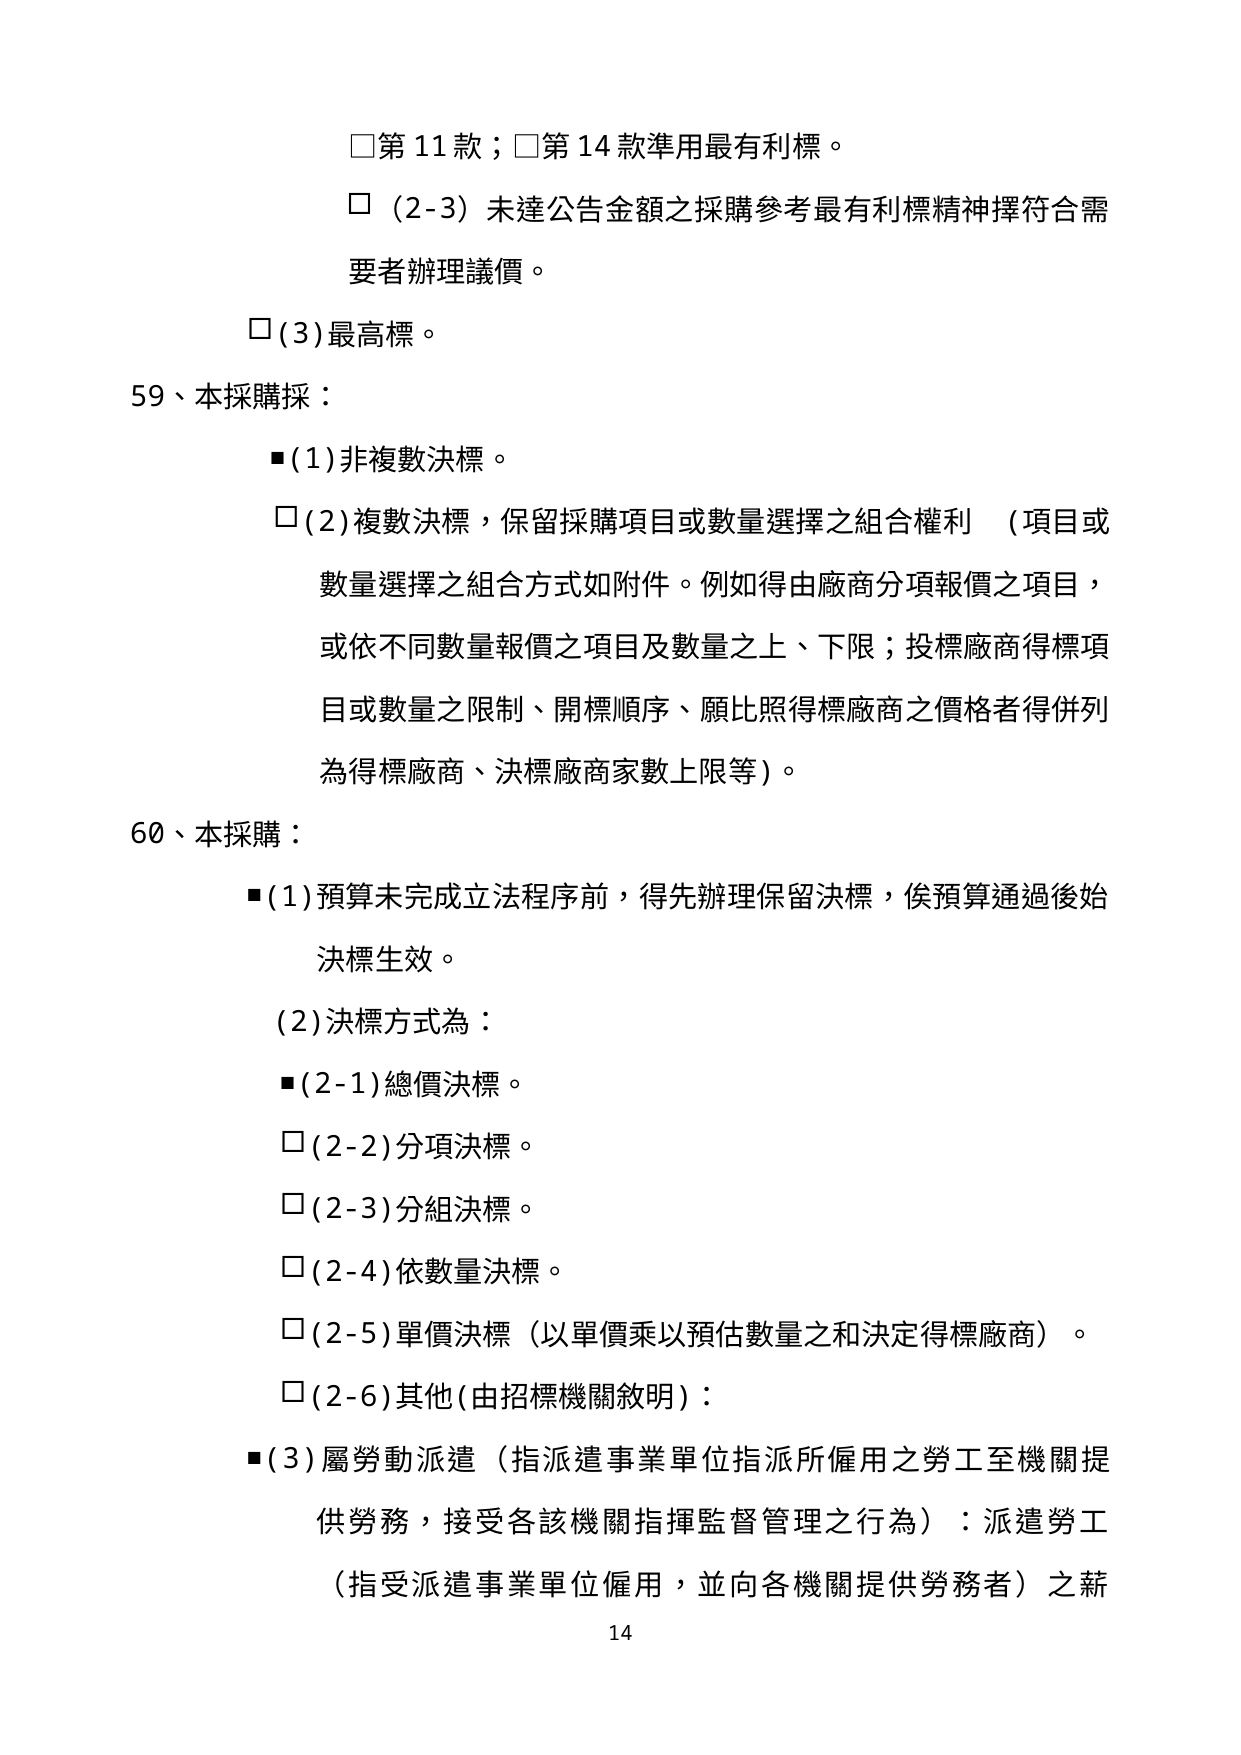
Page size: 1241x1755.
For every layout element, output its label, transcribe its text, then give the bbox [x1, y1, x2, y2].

list 本採購： [130, 791, 1110, 853]
text （2-3）未達公告金額之採購參考最有利標精神擇符合需要者辦理議價。 [130, 166, 1110, 291]
text ■(1)非複數決標。 [130, 416, 1110, 478]
text (2)決標方式為： [197, 978, 1110, 1041]
text ■(2-1)總價決標。 [280, 1041, 1110, 1103]
text (2-2)分項決標。 [280, 1103, 1110, 1166]
text (2-6)其他(由招標機關敘明)： [280, 1353, 1110, 1416]
text ■(3)屬勞動派遣（指派遣事業單位指派所僱用之勞工至機關提供勞務，接受各該機關指揮監督管理之行為）：派遣勞工（指受派遣事業單位僱用，並向各機關提供勞務者）之薪資（內含勞工依法自行負擔之勞保、健保、就業保險費用）與廠商應負擔之勞保、健保、就業保險費用、積欠工資墊償基金提繳費及勞工退休金等費用，採固定金額支付，不列入報價範圍。廠商僅需就管理費用（含利潤、相關稅捐及管理所需一切費用等）報價。決標後，廠商報價與前述固定金額合計為契約總價，詳如附件報價明細表【註：報價明細表範例如附件，機關於招標時依案件性質參酌調整後附於投標須知。派遣勞工之加班費及差旅費，不含於契約價金，如發生此等費用，其計算方式依勞動法令規定另行支付】。 [247, 1416, 1110, 1603]
text (2-5)單價決標（以單價乘以預估數量之和決定得標廠商）。 [280, 1291, 1110, 1353]
list 本採購採： [130, 353, 1110, 416]
text □第11款；□第14款準用最有利標。 [130, 103, 1110, 166]
text (2)複數決標，保留採購項目或數量選擇之組合權利 (項目或數量選擇之組合方式如附件。例如得由廠商分項報價之項目，或依不同數量報價之項目及數量之上、下限；投標廠商得標項目或數量之限制、開標順序、願比照得標廠商之價格者得併列為得標廠商、決標廠商家數上限等)。 [130, 478, 1110, 791]
text (3)最高標。 [247, 291, 1110, 353]
text (2-3)分組決標。 [280, 1166, 1110, 1228]
text (2-4)依數量決標。 [280, 1228, 1110, 1291]
text ■(1)預算未完成立法程序前，得先辦理保留決標，俟預算通過後始決標生效。 [247, 853, 1110, 978]
